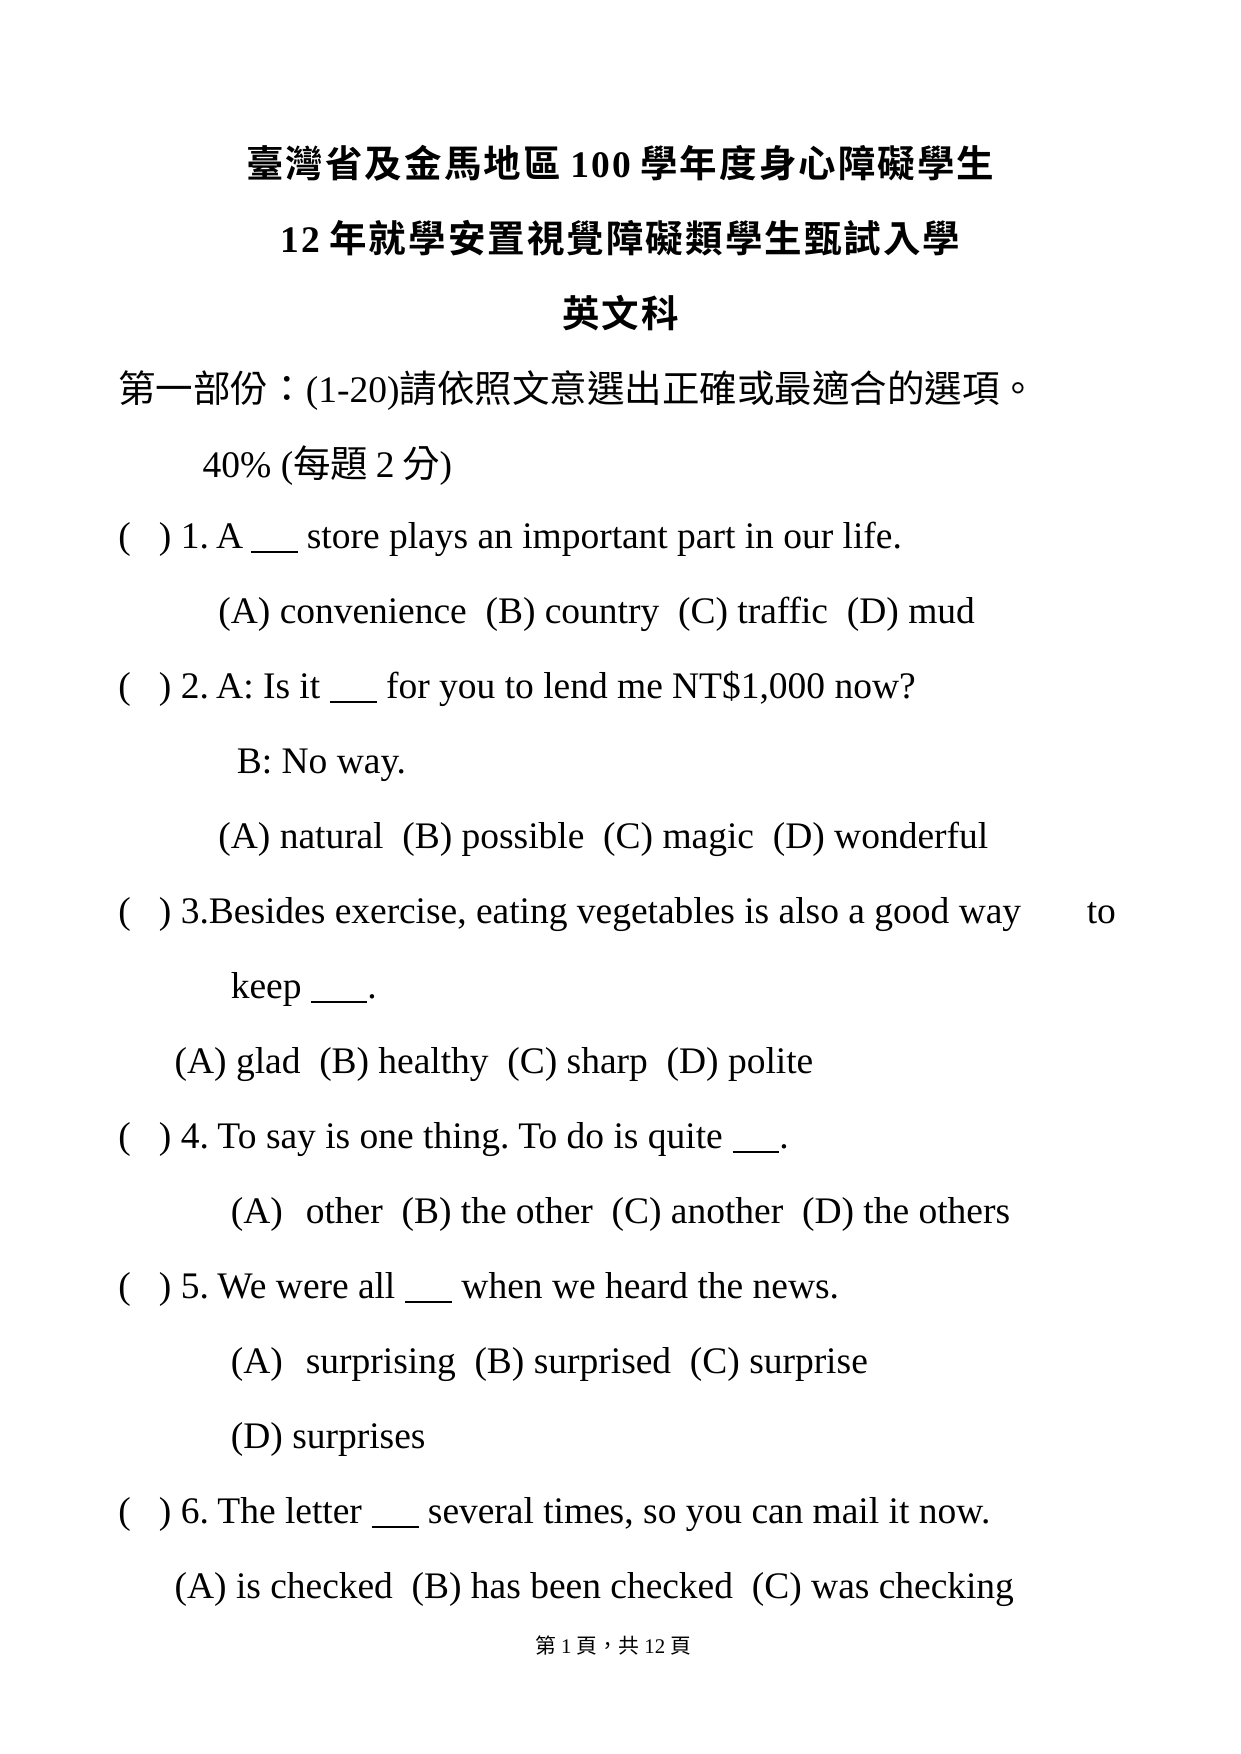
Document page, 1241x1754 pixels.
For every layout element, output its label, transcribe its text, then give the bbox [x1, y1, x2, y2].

text 臺灣省及金馬地區100學年度身心障礙學生 [118, 124, 1122, 199]
text ( ) 3.Besides exercise, eating vegetables is also a good way to keep . [118, 874, 1122, 1024]
text (A) natural (B) possible (C) magic (D) wonderful [168, 799, 1122, 874]
text 英文科 [118, 274, 1122, 349]
text ( ) 2. A: Is it for you to lend me NT$1,000 now? [118, 649, 1122, 724]
text 40% (每題2分) [118, 424, 1122, 499]
list other (B) the other (C) another (D) the others [231, 1174, 1122, 1249]
text (A) is checked (B) has been checked (C) was checking [118, 1549, 1122, 1624]
text B: No way. [177, 724, 1122, 799]
text (A) convenience (B) country (C) traffic (D) mud [168, 574, 1122, 649]
text ( ) 6. The letter several times, so you can mail it now. [118, 1474, 1122, 1549]
text ( ) 1. A store plays an important part in our life. [118, 499, 1122, 574]
text ( ) 4. To say is one thing. To do is quite . [118, 1099, 1122, 1174]
text 第一部份：(1-20)請依照文意選出正確或最適合的選項。 [118, 349, 1122, 424]
text (D) surprises [231, 1399, 1122, 1474]
text ( ) 5. We were all when we heard the news. [118, 1249, 1122, 1324]
text (A) glad (B) healthy (C) sharp (D) polite [118, 1024, 1122, 1099]
text 12年就學安置視覺障礙類學生甄試入學 [118, 199, 1122, 274]
list surprising (B) surprised (C) surprise [231, 1324, 1122, 1399]
